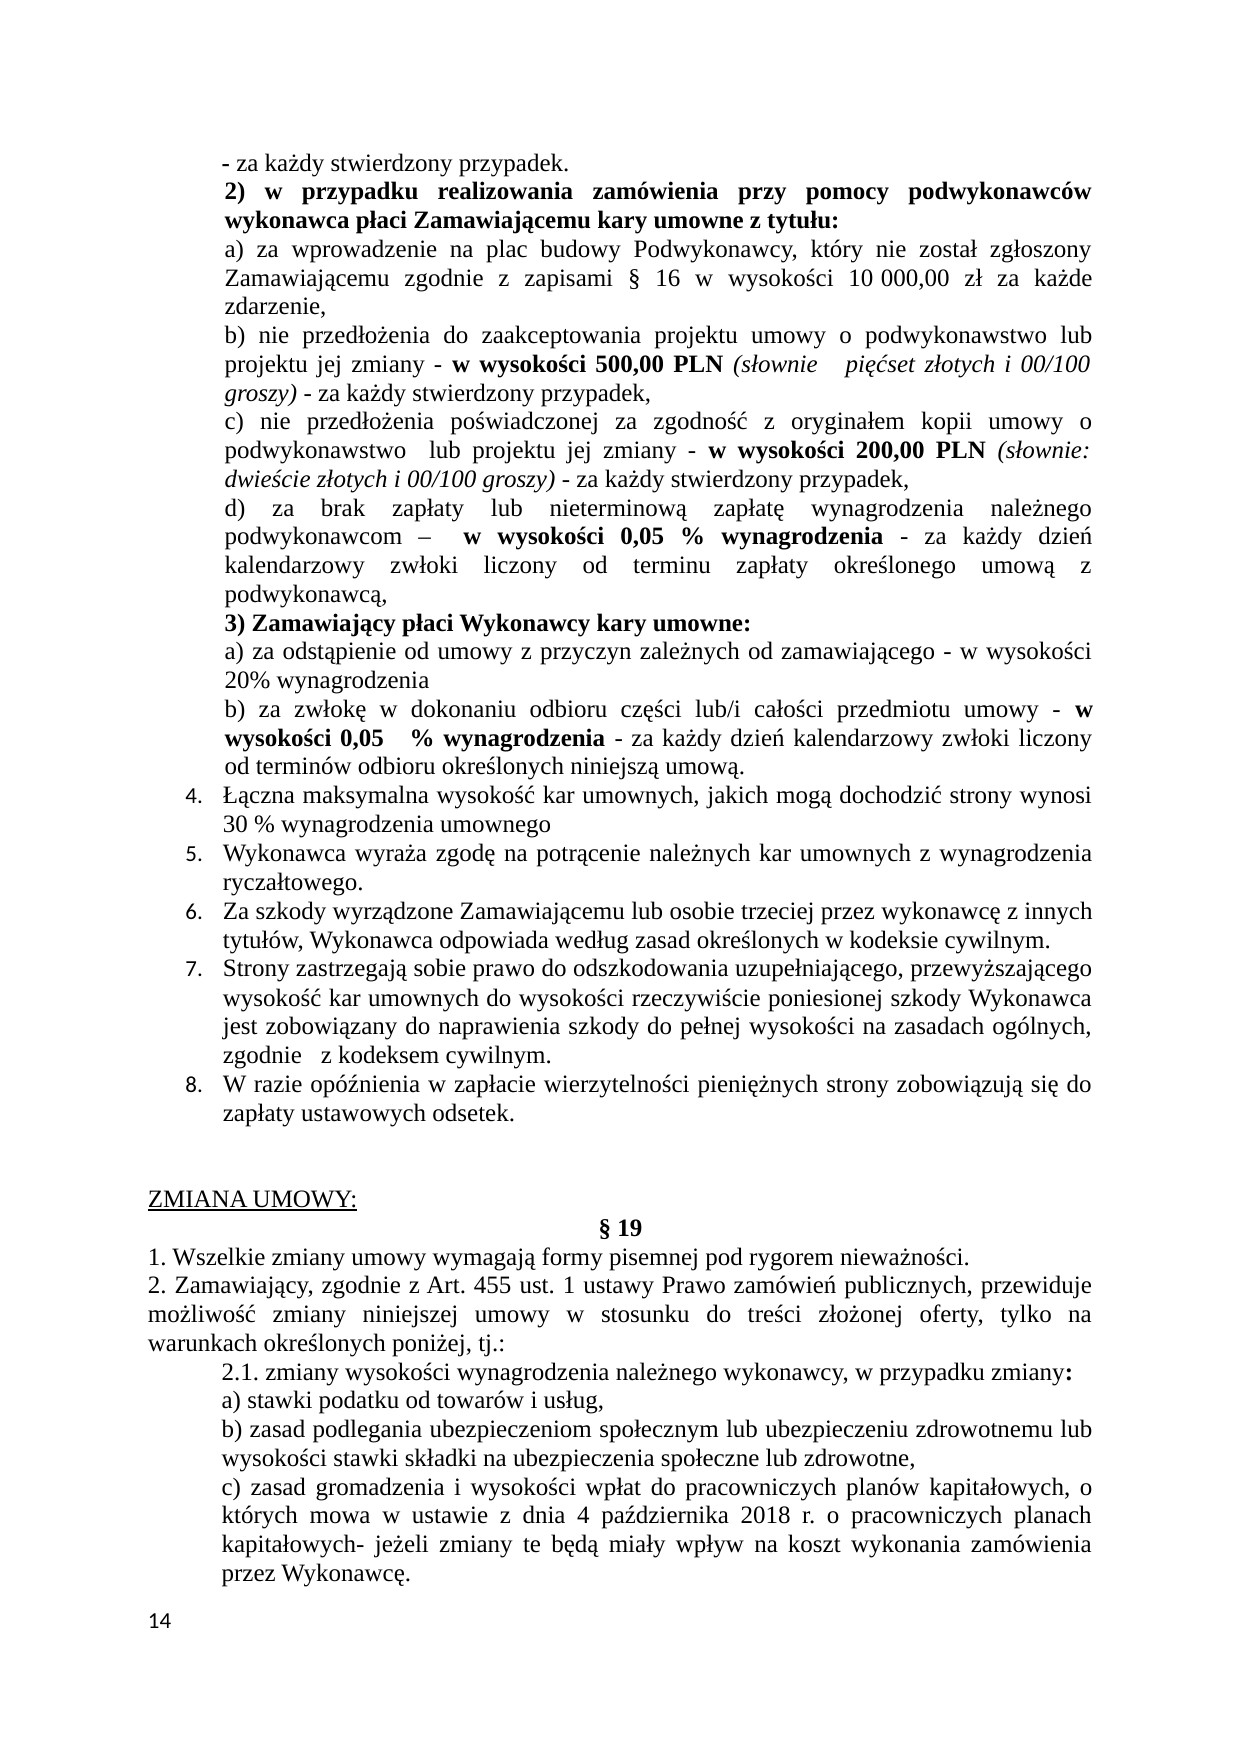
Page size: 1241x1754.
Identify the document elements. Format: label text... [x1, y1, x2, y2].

text 2) w przypadku realizowania zamówienia przy pomocy podwykonawców wykonawca płaci Zamawiającemu kary umowne z tytułu: [224, 176, 1093, 234]
text b) zasad podlegania ubezpieczeniom społecznym lub ubezpieczeniu zdrowotnemu lub wysokości stawki składki na ubezpieczenia społeczne lub zdrowotne, [221, 1414, 1093, 1472]
text c) nie przedłożenia poświadczonej za zgodność z oryginałem kopii umowy o podwykonawstwo lub projektu jej zmiany - w wysokości 200,00 PLN (słownie: dwieście złotych i 00/100 groszy) - za każdy stwierdzony przypadek, [224, 406, 1093, 493]
text ZMIANA UMOWY: [148, 1184, 1093, 1213]
text b) za zwłokę w dokonaniu odbioru części lub/i całości przedmiotu umowy - w wysokości 0,05 % wynagrodzenia - za każdy dzień kalendarzowy zwłoki liczony od terminów odbioru określonych niniejszą umową. [224, 694, 1093, 780]
text § 19 [148, 1213, 1093, 1242]
text - za każdy stwierdzony przypadek. [221, 148, 1093, 176]
text c) zasad gromadzenia i wysokości wpłat do pracowniczych planów kapitałowych, o których mowa w ustawie z dnia 4 października 2018 r. o pracowniczych planach kapitałowych- jeżeli zmiany te będą miały wpływ na koszt wykonania zamówienia przez Wykonawcę. [221, 1472, 1093, 1587]
list Za szkody wyrządzone Zamawiającemu lub osobie trzeciej przez wykonawcę z innych tytułów, Wykonawca odpowiada według zasad określonych w kodeksie cywilnym. [185, 896, 1093, 953]
text 2.1. zmiany wysokości wynagrodzenia należnego wykonawcy, w przypadku zmiany: [148, 1357, 1093, 1385]
list W razie opóźnienia w zapłacie wierzytelności pieniężnych strony zobowiązują się do zapłaty ustawowych odsetek. [185, 1069, 1093, 1127]
text a) stawki podatku od towarów i usług, [148, 1385, 1093, 1414]
text 2. Zamawiający, zgodnie z Art. 455 ust. 1 ustawy Prawo zamówień publicznych, przewiduje możliwość zmiany niniejszej umowy w stosunku do treści złożonej oferty, tylko na warunkach określonych poniżej, tj.: [148, 1270, 1093, 1357]
list Łączna maksymalna wysokość kar umownych, jakich mogą dochodzić strony wynosi 30 % wynagrodzenia umownego [185, 780, 1093, 838]
list Strony zastrzegają sobie prawo do odszkodowania uzupełniającego, przewyższającego wysokość kar umownych do wysokości rzeczywiście poniesionej szkody Wykonawca jest zobowiązany do naprawienia szkody do pełnej wysokości na zasadach ogólnych, zgodnie z kodeksem cywilnym. [185, 953, 1093, 1069]
text a) za wprowadzenie na plac budowy Podwykonawcy, który nie został zgłoszony Zamawiającemu zgodnie z zapisami § 16 w wysokości 10 000,00 zł za każde zdarzenie, [224, 234, 1093, 320]
text 1. Wszelkie zmiany umowy wymagają formy pisemnej pod rygorem nieważności. [148, 1242, 1093, 1270]
text 3) Zamawiający płaci Wykonawcy kary umowne: [224, 608, 1093, 636]
text d) za brak zapłaty lub nieterminową zapłatę wynagrodzenia należnego podwykonawcom – w wysokości 0,05 % wynagrodzenia - za każdy dzień kalendarzowy zwłoki liczony od terminu zapłaty określonego umową z podwykonawcą, [224, 493, 1093, 608]
text b) nie przedłożenia do zaakceptowania projektu umowy o podwykonawstwo lub projektu jej zmiany - w wysokości 500,00 PLN (słownie pięćset złotych i 00/100 groszy) - za każdy stwierdzony przypadek, [224, 320, 1093, 406]
list Wykonawca wyraża zgodę na potrącenie należnych kar umownych z wynagrodzenia ryczałtowego. [185, 838, 1093, 896]
text a) za odstąpienie od umowy z przyczyn zależnych od zamawiającego - w wysokości 20% wynagrodzenia [224, 636, 1093, 694]
